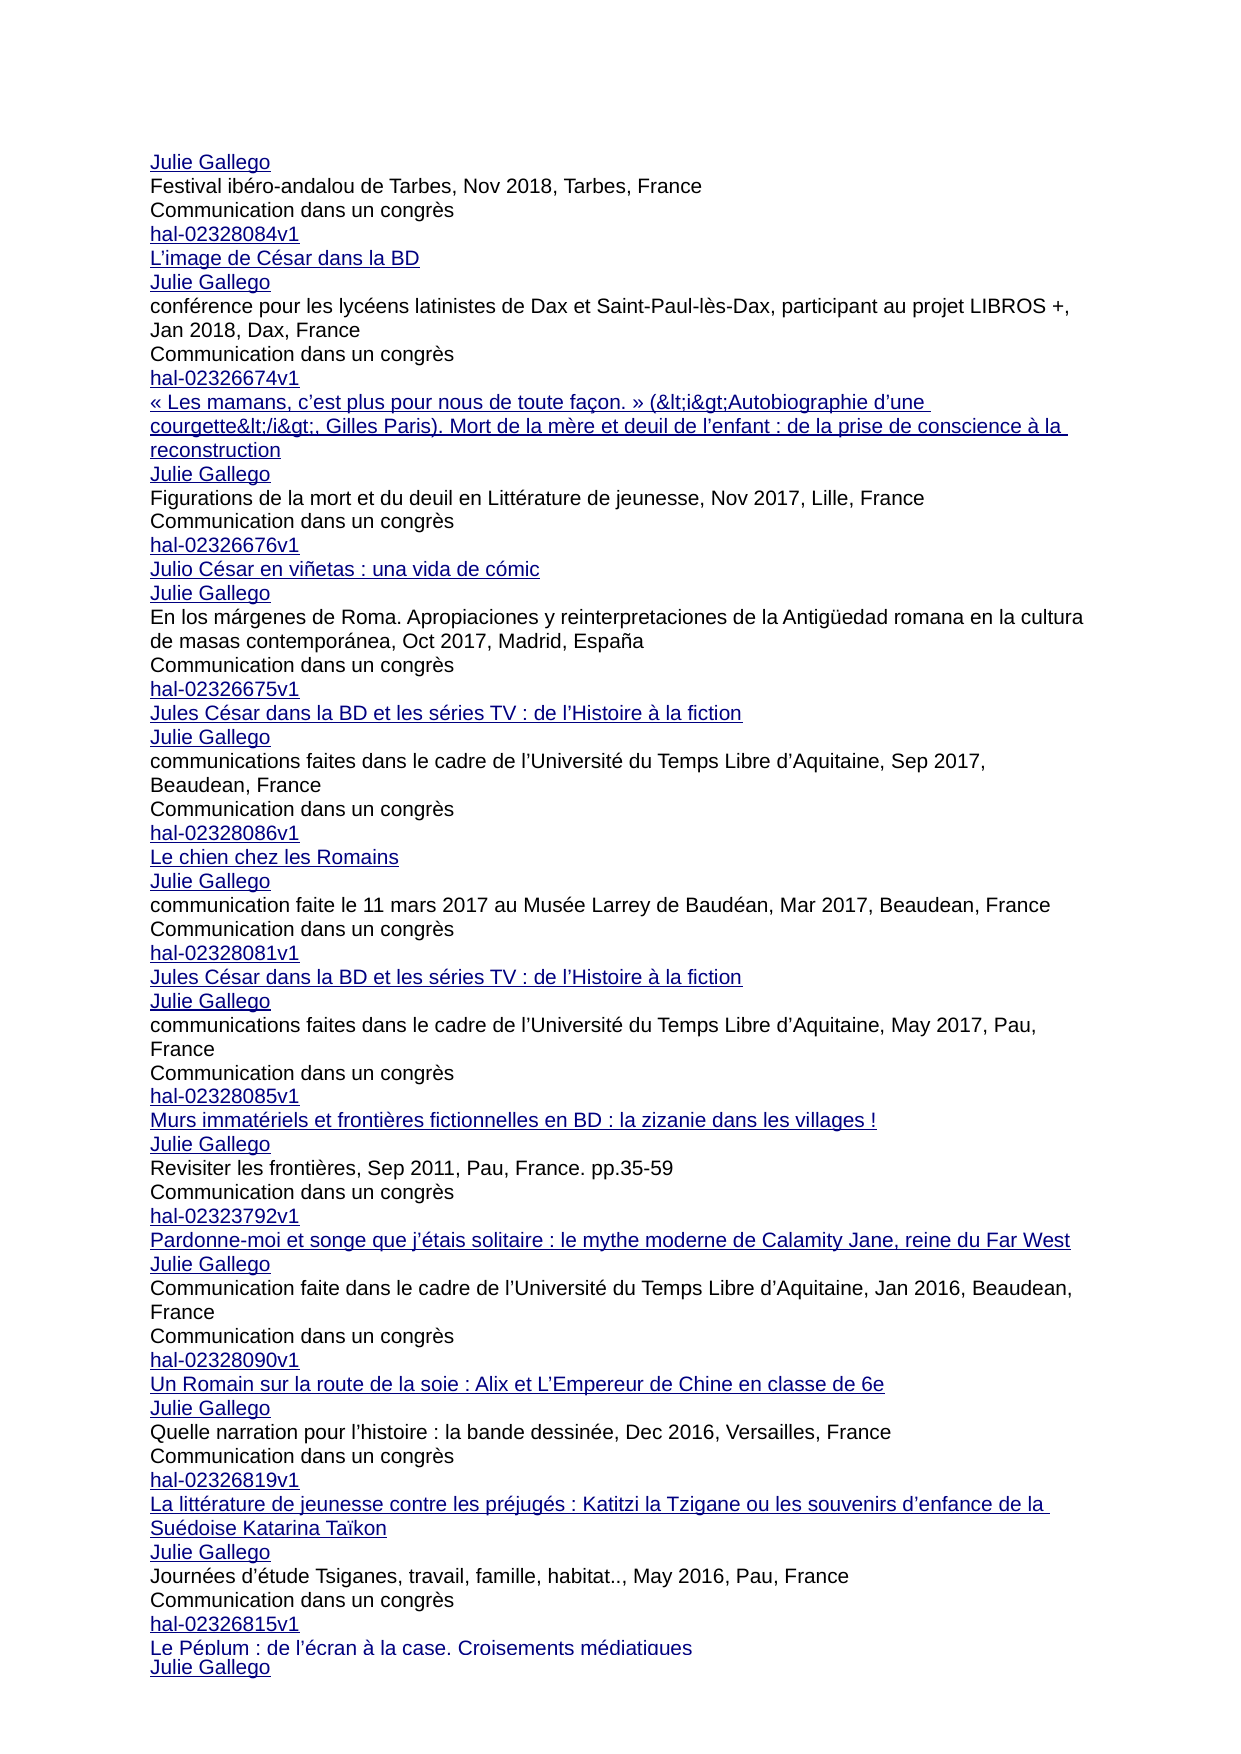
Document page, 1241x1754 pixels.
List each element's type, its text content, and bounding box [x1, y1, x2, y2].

table_cell Un Romain sur la route de la soie : Alix et L’Empereur de Chine en classe de 6e Julie Gallego Quelle narration pour l’histoire : la bande dessinée, Dec 2016, Versailles, France Communication dans un congrès hal-02326819v1 [150, 1372, 1090, 1492]
table_cell Jules César dans la BD et les séries TV : de l’Histoire à la fiction Julie Gallego communications faites dans le cadre de l’Université du Temps Libre d’Aquitaine, Sep 2017, Beaudean, France Communication dans un congrès hal-02328086v1 [150, 701, 1090, 845]
table_cell L’image de César dans la BD Julie Gallego conférence pour les lycéens latinistes de Dax et Saint-Paul-lès-Dax, participant au projet LIBROS +, Jan 2018, Dax, France Communication dans un congrès hal-02326674v1 [150, 246, 1090, 389]
table_cell Julio César en viñetas : una vida de cómic Julie Gallego En los márgenes de Roma. Apropiaciones y reinterpretaciones de la Antigüedad romana en la cultura de masas contemporánea, Oct 2017, Madrid, España Communication dans un congrès hal-02326675v1 [150, 557, 1090, 701]
table_cell Murs immatériels et frontières fictionnelles en BD : la zizanie dans les villages ! Julie Gallego Revisiter les frontières, Sep 2011, Pau, France. pp.35-59 Communication dans un congrès hal-02323792v1 [150, 1108, 1090, 1228]
table_cell Le chien chez les Romains Julie Gallego communication faite le 11 mars 2017 au Musée Larrey de Baudéan, Mar 2017, Beaudean, France Communication dans un congrès hal-02328081v1 [150, 845, 1090, 964]
table_cell La littérature de jeunesse contre les préjugés : Katitzi la Tzigane ou les souvenirs d’enfance de la Suédoise Katarina Taïkon Julie Gallego Journées d’étude Tsiganes, travail, famille, habitat.., May 2016, Pau, France Communication dans un congrès hal-02326815v1 [150, 1492, 1090, 1635]
table_cell Jules César dans la BD et les séries TV : de l’Histoire à la fiction Julie Gallego communications faites dans le cadre de l’Université du Temps Libre d’Aquitaine, May 2017, Pau, France Communication dans un congrès hal-02328085v1 [150, 965, 1090, 1108]
table_cell Julie Gallego Festival ibéro-andalou de Tarbes, Nov 2018, Tarbes, France Communication dans un congrès hal-02328084v1 [150, 150, 1090, 246]
table_cell Le Péplum : de l’écran à la case. Croisements médiatiques Julie Gallego [150, 1635, 1090, 1679]
table_cell « Les mamans, c’est plus pour nous de toute façon. » (&lt;i&gt;Autobiographie d’une courgette&lt;/i&gt;, Gilles Paris). Mort de la mère et deuil de l’enfant : de la prise de conscience à la reconstruction Julie Gallego Figurations de la mort et du deuil en Littérature de jeunesse, Nov 2017, Lille, France Communication dans un congrès hal-02326676v1 [150, 390, 1090, 557]
table_cell Pardonne-moi et songe que j’étais solitaire : le mythe moderne de Calamity Jane, reine du Far West Julie Gallego Communication faite dans le cadre de l’Université du Temps Libre d’Aquitaine, Jan 2016, Beaudean, France Communication dans un congrès hal-02328090v1 [150, 1228, 1090, 1372]
